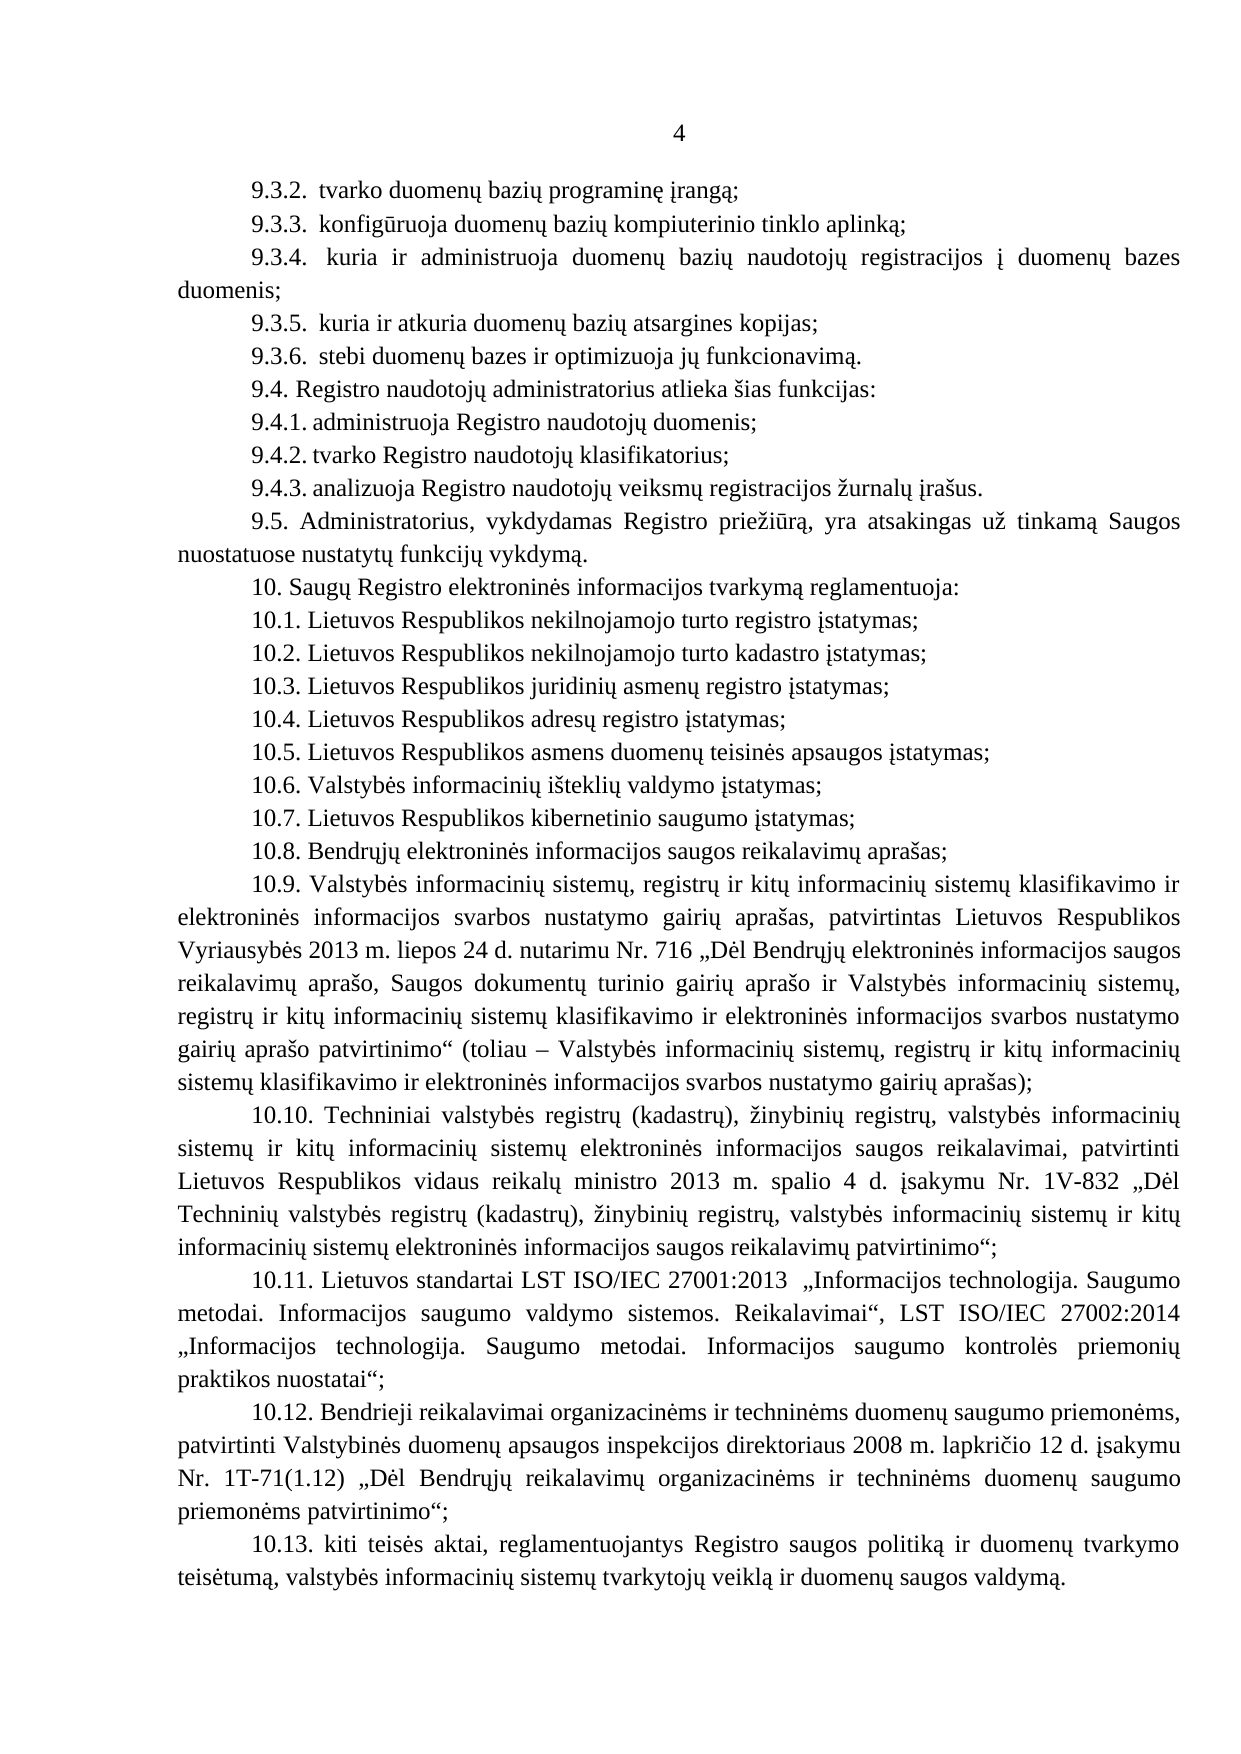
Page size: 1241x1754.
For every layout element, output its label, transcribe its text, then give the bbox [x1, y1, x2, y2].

text 10.6. Valstybės informacinių išteklių valdymo įstatymas; [177, 770, 1181, 799]
text 9.3.6. stebi duomenų bazes ir optimizuoja jų funkcionavimą. [177, 341, 1181, 369]
text 9.4. Registro naudotojų administratorius atlieka šias funkcijas: [177, 374, 1181, 402]
text 10.8. Bendrųjų elektroninės informacijos saugos reikalavimų aprašas; [177, 836, 1181, 865]
text 10.5. Lietuvos Respublikos asmens duomenų teisinės apsaugos įstatymas; [177, 737, 1181, 766]
text 10.7. Lietuvos Respublikos kibernetinio saugumo įstatymas; [177, 803, 1181, 832]
text 9.3.2. tvarko duomenų bazių programinę įrangą; [177, 176, 1181, 204]
text 10.3. Lietuvos Respublikos juridinių asmenų registro įstatymas; [177, 671, 1181, 700]
text 9.4.3. analizuoja Registro naudotojų veiksmų registracijos žurnalų įrašus. [177, 473, 1181, 502]
text 10.12. Bendrieji reikalavimai organizacinėms ir techninėms duomenų saugumo priemonėms, patvirtinti Valstybinės duomenų apsaugos inspekcijos direktoriaus 2008 m. lapkričio 12 d. įsakymu Nr. 1T-71(1.12) „Dėl Bendrųjų reikalavimų organizacinėms ir techninėms duomenų saugumo priemonėms patvirtinimo“; [177, 1397, 1181, 1525]
text 9.4.1. administruoja Registro naudotojų duomenis; [177, 407, 1181, 436]
text 10.10. Techniniai valstybės registrų (kadastrų), žinybinių registrų, valstybės informacinių sistemų ir kitų informacinių sistemų elektroninės informacijos saugos reikalavimai, patvirtinti Lietuvos Respublikos vidaus reikalų ministro 2013 m. spalio 4 d. įsakymu Nr. 1V-832 „Dėl Techninių valstybės registrų (kadastrų), žinybinių registrų, valstybės informacinių sistemų ir kitų informacinių sistemų elektroninės informacijos saugos reikalavimų patvirtinimo“; [177, 1100, 1181, 1261]
text 9.4.2. tvarko Registro naudotojų klasifikatorius; [177, 440, 1181, 468]
text 9.3.5. kuria ir atkuria duomenų bazių atsargines kopijas; [177, 308, 1181, 336]
text 9.5. Administratorius, vykdydamas Registro priežiūrą, yra atsakingas už tinkamą Saugos nuostatuose nustatytų funkcijų vykdymą. [177, 506, 1181, 568]
text 10.4. Lietuvos Respublikos adresų registro įstatymas; [177, 704, 1181, 733]
text 10.1. Lietuvos Respublikos nekilnojamojo turto registro įstatymas; [177, 605, 1181, 634]
text 9.3.4. kuria ir administruoja duomenų bazių naudotojų registracijos į duomenų bazes duomenis; [177, 242, 1181, 303]
text 10. Saugų Registro elektroninės informacijos tvarkymą reglamentuoja: [177, 572, 1181, 601]
text 9.3.3. konfigūruoja duomenų bazių kompiuterinio tinklo aplinką; [177, 209, 1181, 237]
text 10.2. Lietuvos Respublikos nekilnojamojo turto kadastro įstatymas; [177, 638, 1181, 667]
text 10.11. Lietuvos standartai LST ISO/IEC 27001:2013 „Informacijos technologija. Saugumo metodai. Informacijos saugumo valdymo sistemos. Reikalavimai“, LST ISO/IEC 27002:2014 „Informacijos technologija. Saugumo metodai. Informacijos saugumo kontrolės priemonių praktikos nuostatai“; [177, 1265, 1181, 1393]
text 10.9. Valstybės informacinių sistemų, registrų ir kitų informacinių sistemų klasifikavimo ir elektroninės informacijos svarbos nustatymo gairių aprašas, patvirtintas Lietuvos Respublikos Vyriausybės 2013 m. liepos 24 d. nutarimu Nr. 716 „Dėl Bendrųjų elektroninės informacijos saugos reikalavimų aprašo, Saugos dokumentų turinio gairių aprašo ir Valstybės informacinių sistemų, registrų ir kitų informacinių sistemų klasifikavimo ir elektroninės informacijos svarbos nustatymo gairių aprašo patvirtinimo“ (toliau – Valstybės informacinių sistemų, registrų ir kitų informacinių sistemų klasifikavimo ir elektroninės informacijos svarbos nustatymo gairių aprašas); [177, 869, 1181, 1096]
text 10.13. kiti teisės aktai, reglamentuojantys Registro saugos politiką ir duomenų tvarkymo teisėtumą, valstybės informacinių sistemų tvarkytojų veiklą ir duomenų saugos valdymą. [177, 1529, 1181, 1591]
